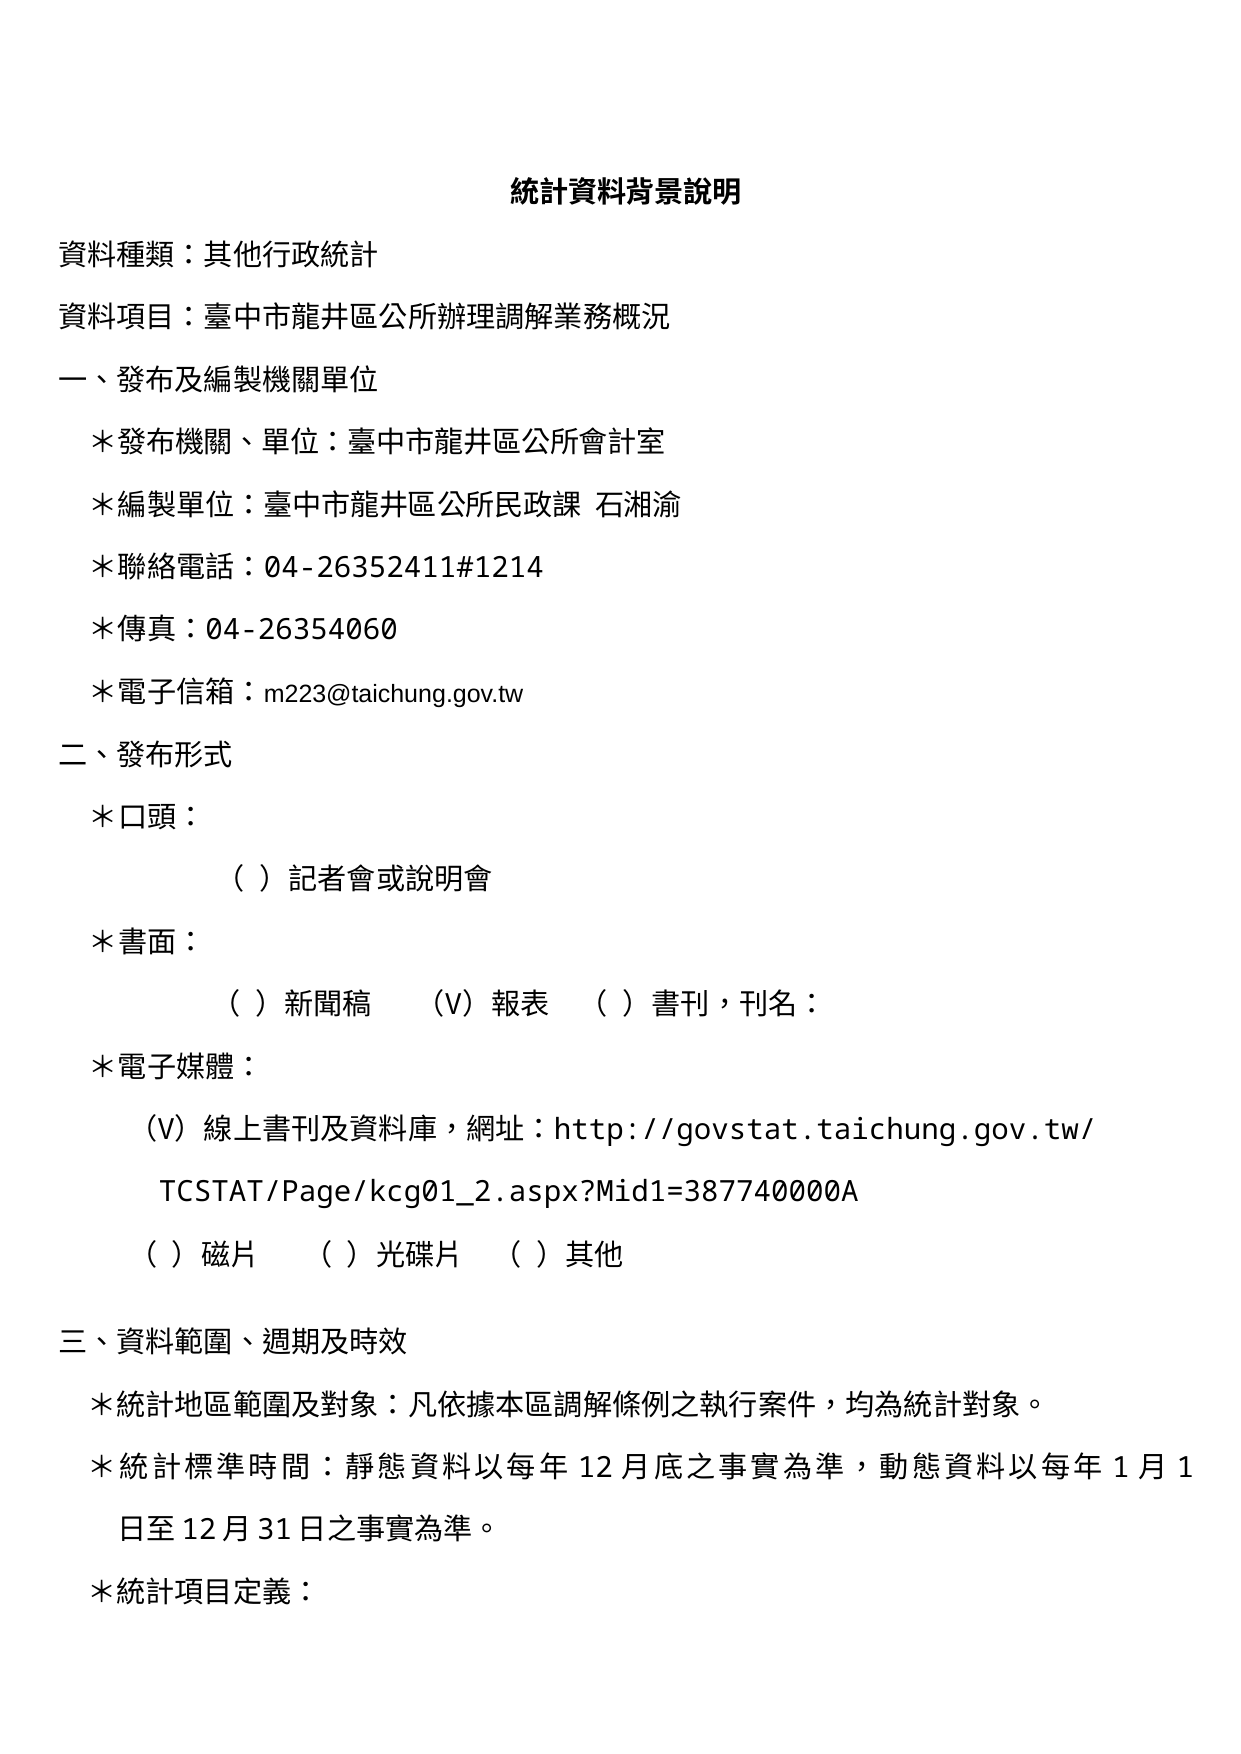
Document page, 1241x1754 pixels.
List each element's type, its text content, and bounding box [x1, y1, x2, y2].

table_header 統計資料背景說明 資料種類：其他行政統計 資料項目：臺中市龍井區公所辦理調解業務概況 一、發布及編製機關單位 ＊發布機關、單位：臺中市龍井區公所會計室 ＊編製單位：臺中市龍井區公所民政課 石湘渝 ＊聯絡電話：04-26352411#1214 ＊傳真：04-26354060 ＊電子信箱：m223@taichung.gov.tw 二、發布形式 口頭： （ ）記者會或說明會 書面： （ ）新聞稿 （V）報表 （ ）書刊，刊名： ＊電子媒體： （V）線上書刊及資料庫，網址：http://govstat.taichung.gov.tw/TCSTAT/Page/kcg01_2.aspx?Mid1=387740000A （ ）磁片 （ ）光碟片 （ ）其他 三、資料範圍、週期及時效 ＊統計地區範圍及對象：凡依據本區調解條例之執行案件，均為統計對象。 ＊統計標準時間：靜態資料以每年12月底之事實為準，動態資料以每年1月1 日至12月31日之事實為準。 ＊統計項目定義： [47, 148, 1205, 1638]
